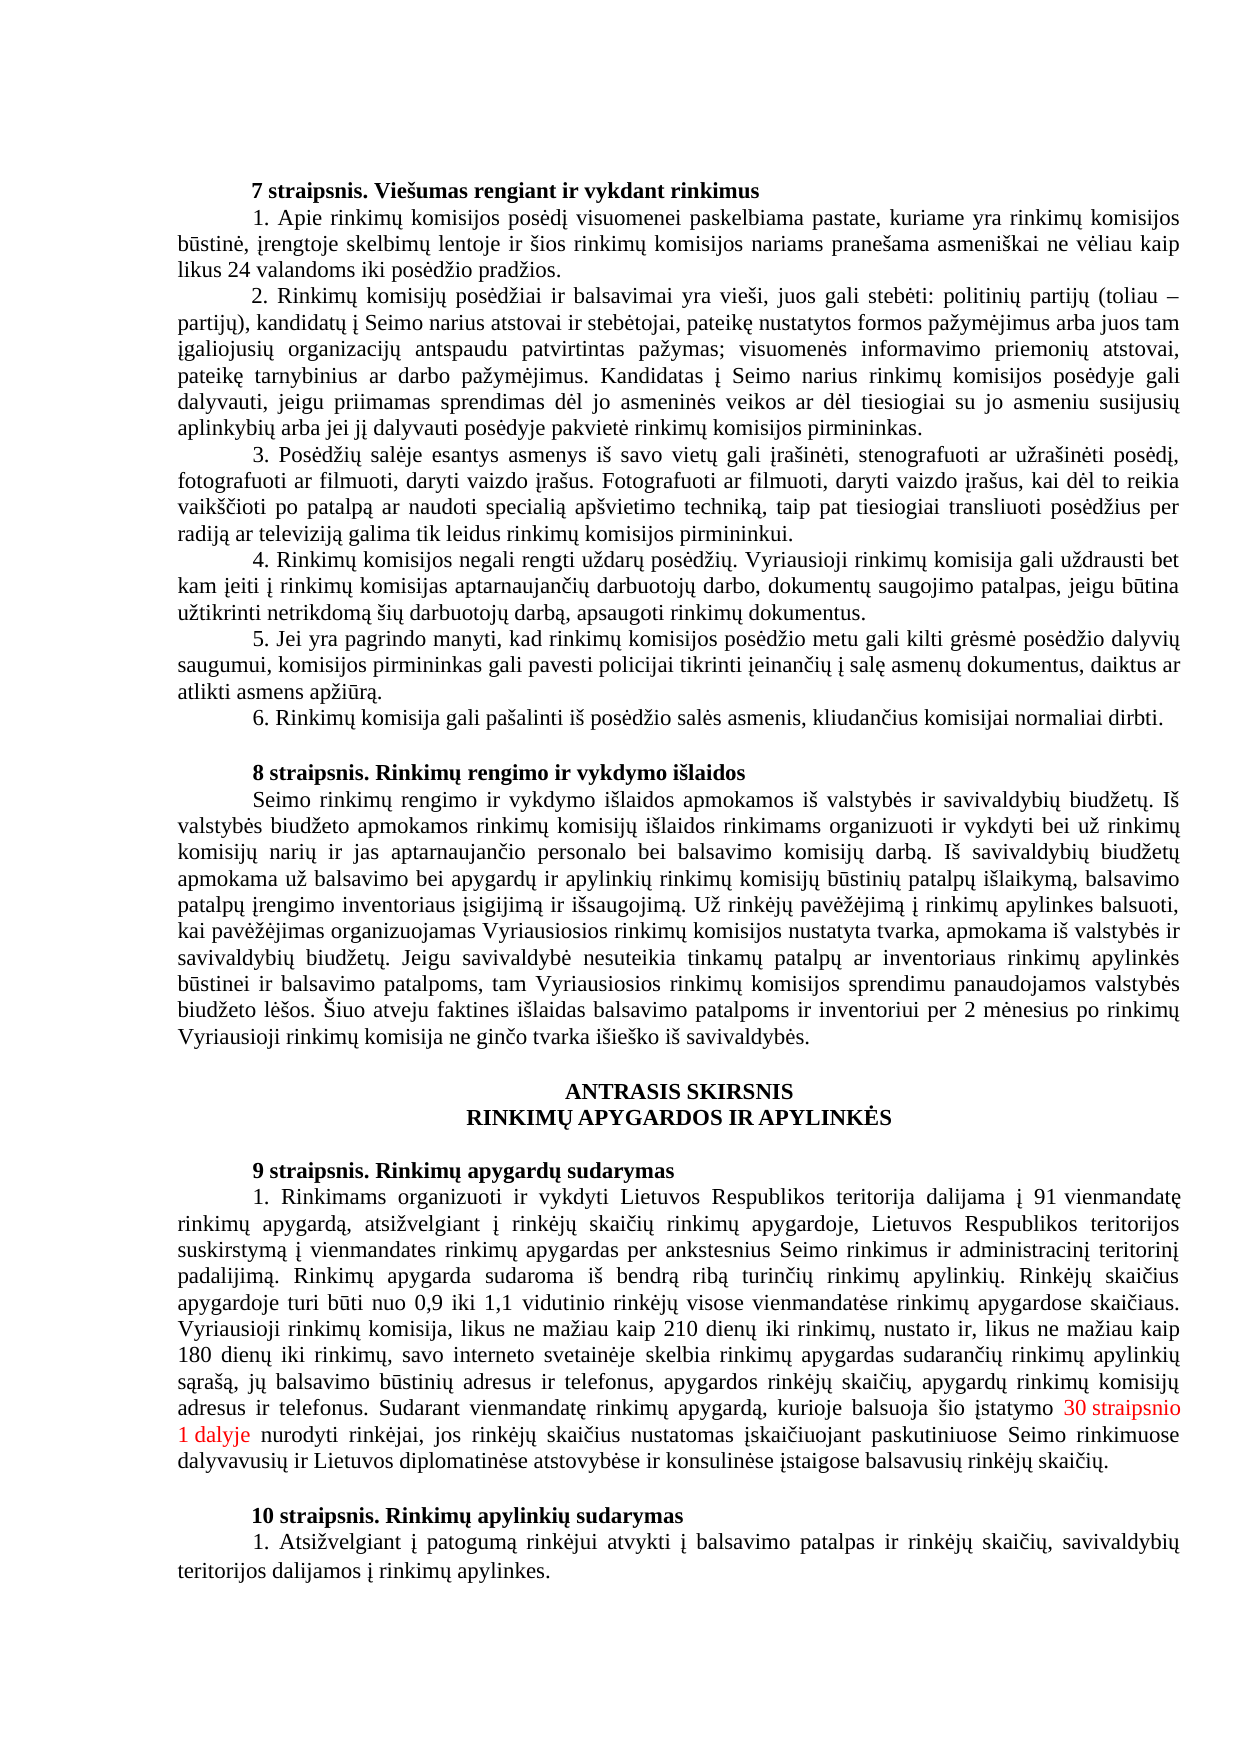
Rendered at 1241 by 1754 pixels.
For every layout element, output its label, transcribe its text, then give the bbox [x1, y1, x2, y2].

text 6. Rinkimų komisija gali pašalinti iš posėdžio salės asmenis, kliudančius komisijai normaliai dirbti. [177, 704, 1181, 731]
text 9 straipsnis. Rinkimų apygardų sudarymas [177, 1157, 1181, 1183]
text 10 straipsnis. Rinkimų apylinkių sudarymas [177, 1502, 1181, 1528]
text 7 straipsnis. Viešumas rengiant ir vykdant rinkimus [177, 177, 1181, 203]
text 1. Rinkimams organizuoti ir vykdyti Lietuvos Respublikos teritorija dalijama į 91 vienmandatę rinkimų apygardą, atsižvelgiant į rinkėjų skaičių rinkimų apygardoje, Lietuvos Respublikos teritorijos suskirstymą į vienmandates rinkimų apygardas per ankstesnius Seimo rinkimus ir administracinį teritorinį padalijimą. Rinkimų apygarda sudaroma iš bendrą ribą turinčių rinkimų apylinkių. Rinkėjų skaičius apygardoje turi būti nuo 0,9 iki 1,1 vidutinio rinkėjų visose vienmandatėse rinkimų apygardose skaičiaus. Vyriausioji rinkimų komisija, likus ne mažiau kaip 210 dienų iki rinkimų, nustato ir, likus ne mažiau kaip 180 dienų iki rinkimų, savo interneto svetainėje skelbia rinkimų apygardas sudarančių rinkimų apylinkių sąrašą, jų balsavimo būstinių adresus ir telefonus, apygardos rinkėjų skaičių, apygardų rinkimų komisijų adresus ir telefonus. Sudarant vienmandatę rinkimų apygardą, kurioje balsuoja šio įstatymo 30 straipsnio 1 dalyje nurodyti rinkėjai, jos rinkėjų skaičius nustatomas įskaičiuojant paskutiniuose Seimo rinkimuose dalyvavusių ir Lietuvos diplomatinėse atstovybėse ir konsulinėse įstaigose balsavusių rinkėjų skaičių. [177, 1183, 1181, 1473]
text 8 straipsnis. Rinkimų rengimo ir vykdymo išlaidos [177, 759, 1181, 786]
text 3. Posėdžių salėje esantys asmenys iš savo vietų gali įrašinėti, stenografuoti ar užrašinėti posėdį, fotografuoti ar filmuoti, daryti vaizdo įrašus. Fotografuoti ar filmuoti, daryti vaizdo įrašus, kai dėl to reikia vaikščioti po patalpą ar naudoti specialią apšvietimo techniką, taip pat tiesiogiai transliuoti posėdžius per radiją ar televiziją galima tik leidus rinkimų komisijos pirmininkui. [177, 441, 1181, 546]
text 1. Apie rinkimų komisijos posėdį visuomenei paskelbiama pastate, kuriame yra rinkimų komisijos būstinė, įrengtoje skelbimų lentoje ir šios rinkimų komisijos nariams pranešama asmeniškai ne vėliau kaip likus 24 valandoms iki posėdžio pradžios. [177, 203, 1181, 283]
text RINKIMŲ APYGARDOS IR APYLINKĖS [177, 1104, 1181, 1131]
text Seimo rinkimų rengimo ir vykdymo išlaidos apmokamos iš valstybės ir savivaldybių biudžetų. Iš valstybės biudžeto apmokamos rinkimų komisijų išlaidos rinkimams organizuoti ir vykdyti bei už rinkimų komisijų narių ir jas aptarnaujančio personalo bei balsavimo komisijų darbą. Iš savivaldybių biudžetų apmokama už balsavimo bei apygardų ir apylinkių rinkimų komisijų būstinių patalpų išlaikymą, balsavimo patalpų įrengimo inventoriaus įsigijimą ir išsaugojimą. Už rinkėjų pavėžėjimą į rinkimų apylinkes balsuoti, kai pavėžėjimas organizuojamas Vyriausiosios rinkimų komisijos nustatyta tvarka, apmokama iš valstybės ir savivaldybių biudžetų. Jeigu savivaldybė nesuteikia tinkamų patalpų ar inventoriaus rinkimų apylinkės būstinei ir balsavimo patalpoms, tam Vyriausiosios rinkimų komisijos sprendimu panaudojamos valstybės biudžeto lėšos. Šiuo atveju faktines išlaidas balsavimo patalpoms ir inventoriui per 2 mėnesius po rinkimų Vyriausioji rinkimų komisija ne ginčo tvarka išieško iš savivaldybės. [177, 786, 1181, 1049]
text 5. Jei yra pagrindo manyti, kad rinkimų komisijos posėdžio metu gali kilti grėsmė posėdžio dalyvių saugumui, komisijos pirmininkas gali pavesti policijai tikrinti įeinančių į salę asmenų dokumentus, daiktus ar atlikti asmens apžiūrą. [177, 625, 1181, 704]
text 4. Rinkimų komisijos negali rengti uždarų posėdžių. Vyriausioji rinkimų komisija gali uždrausti bet kam įeiti į rinkimų komisijas aptarnaujančių darbuotojų darbo, dokumentų saugojimo patalpas, jeigu būtina užtikrinti netrikdomą šių darbuotojų darbą, apsaugoti rinkimų dokumentus. [177, 546, 1181, 625]
text 1. Atsižvelgiant į patogumą rinkėjui atvykti į balsavimo patalpas ir rinkėjų skaičių, savivaldybių teritorijos dalijamos į rinkimų apylinkes. [177, 1528, 1181, 1583]
text ANTRASIS SKIRSNIS [177, 1078, 1181, 1104]
text 2. Rinkimų komisijų posėdžiai ir balsavimai yra vieši, juos gali stebėti: politinių partijų (toliau – partijų), kandidatų į Seimo narius atstovai ir stebėtojai, pateikę nustatytos formos pažymėjimus arba juos tam įgaliojusių organizacijų antspaudu patvirtintas pažymas; visuomenės informavimo priemonių atstovai, pateikę tarnybinius ar darbo pažymėjimus. Kandidatas į Seimo narius rinkimų komisijos posėdyje gali dalyvauti, jeigu priimamas sprendimas dėl jo asmeninės veikos ar dėl tiesiogiai su jo asmeniu susijusių aplinkybių arba jei jį dalyvauti posėdyje pakvietė rinkimų komisijos pirmininkas. [177, 283, 1181, 441]
